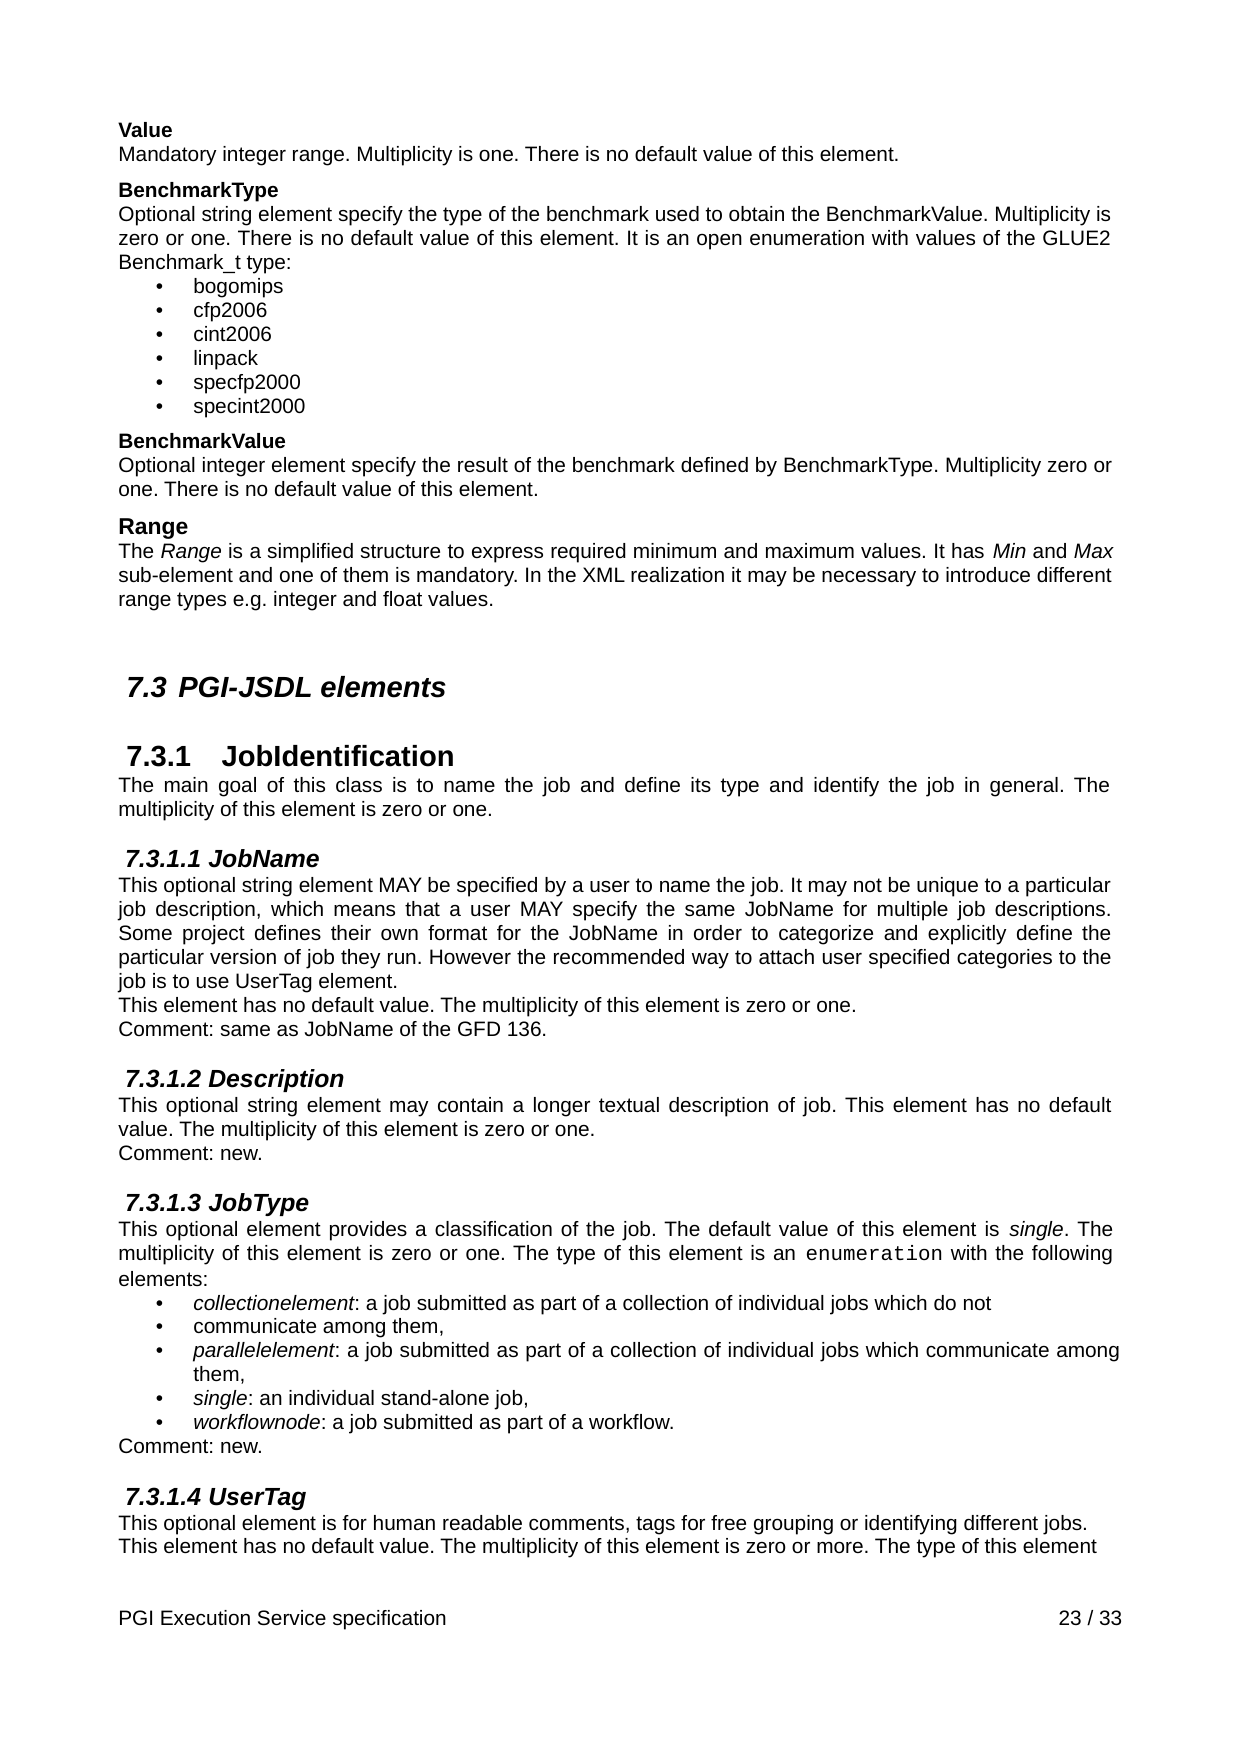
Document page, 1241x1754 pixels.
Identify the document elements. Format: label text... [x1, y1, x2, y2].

text This optional string element may contain a longer textual description of job. This element has no default value. The multiplicity of this element is zero or one. [118, 1093, 1113, 1141]
text Optional integer element specify the result of the benchmark defined by BenchmarkType. Multiplicity zero or one. There is no default value of this element. [118, 453, 1113, 501]
text Value [118, 118, 1113, 142]
list workflownode: a job submitted as part of a workflow. [156, 1410, 1122, 1434]
text Range [118, 513, 1113, 539]
text This optional element is for human readable comments, tags for free grouping or identifying different jobs. This element has no default value. The multiplicity of this element is zero or more. The type of this element [118, 1510, 1113, 1558]
subtitle JobName [118, 844, 1122, 873]
text This element has no default value. The multiplicity of this element is zero or one. [118, 992, 1113, 1016]
list bogomips [156, 274, 1122, 298]
text This optional string element MAY be specified by a user to name the job. It may not be unique to a particular job description, which means that a user MAY specify the same JobName for multiple job descriptions. Some project defines their own format for the JobName in order to categorize and explicitly define the particular version of job they run. However the recommended way to attach user specified categories to the job is to use UserTag element. [118, 873, 1113, 992]
text BenchmarkValue [118, 429, 1113, 453]
list specint2000 [156, 393, 1122, 417]
subtitle JobIdentification [118, 739, 1122, 773]
list communicate among them, [156, 1314, 1122, 1338]
list collectionelement: a job submitted as part of a collection of individual jobs which do not [156, 1290, 1122, 1314]
subtitle Description [118, 1064, 1113, 1093]
subtitle PGI-JSDL elements [118, 670, 1122, 704]
list linpack [156, 346, 1122, 369]
text Comment: new. [118, 1434, 1122, 1458]
subtitle JobType [118, 1188, 1113, 1217]
text Mandatory integer range. Multiplicity is one. There is no default value of this element. [118, 142, 1113, 166]
list cfp2006 [156, 298, 1122, 322]
text BenchmarkType [118, 178, 1113, 202]
list parallelelement: a job submitted as part of a collection of individual jobs which communicate among them, [156, 1338, 1122, 1386]
text This optional element provides a classification of the job. The default value of this element is single. The multiplicity of this element is zero or one. The type of this element is an enumeration with the following elements: [118, 1217, 1113, 1290]
subtitle UserTag [118, 1482, 1113, 1510]
text Optional string element specify the type of the benchmark used to obtain the BenchmarkValue. Multiplicity is zero or one. There is no default value of this element. It is an open enumeration with values of the GLUE2 Benchmark_t type: [118, 202, 1113, 274]
text The Range is a simplified structure to express required minimum and maximum values. It has Min and Max sub-element and one of them is mandatory. In the XML realization it may be necessary to introduce different range types e.g. integer and float values. [118, 539, 1113, 611]
text The main goal of this class is to name the job and define its type and identify the job in general. The multiplicity of this element is zero or one. [118, 773, 1113, 821]
text Comment: same as JobName of the GFD 136. [118, 1016, 1113, 1040]
text Comment: new. [118, 1141, 1113, 1164]
list single: an individual stand-alone job, [156, 1386, 1122, 1410]
list cint2006 [156, 322, 1122, 346]
list specfp2000 [156, 369, 1122, 393]
